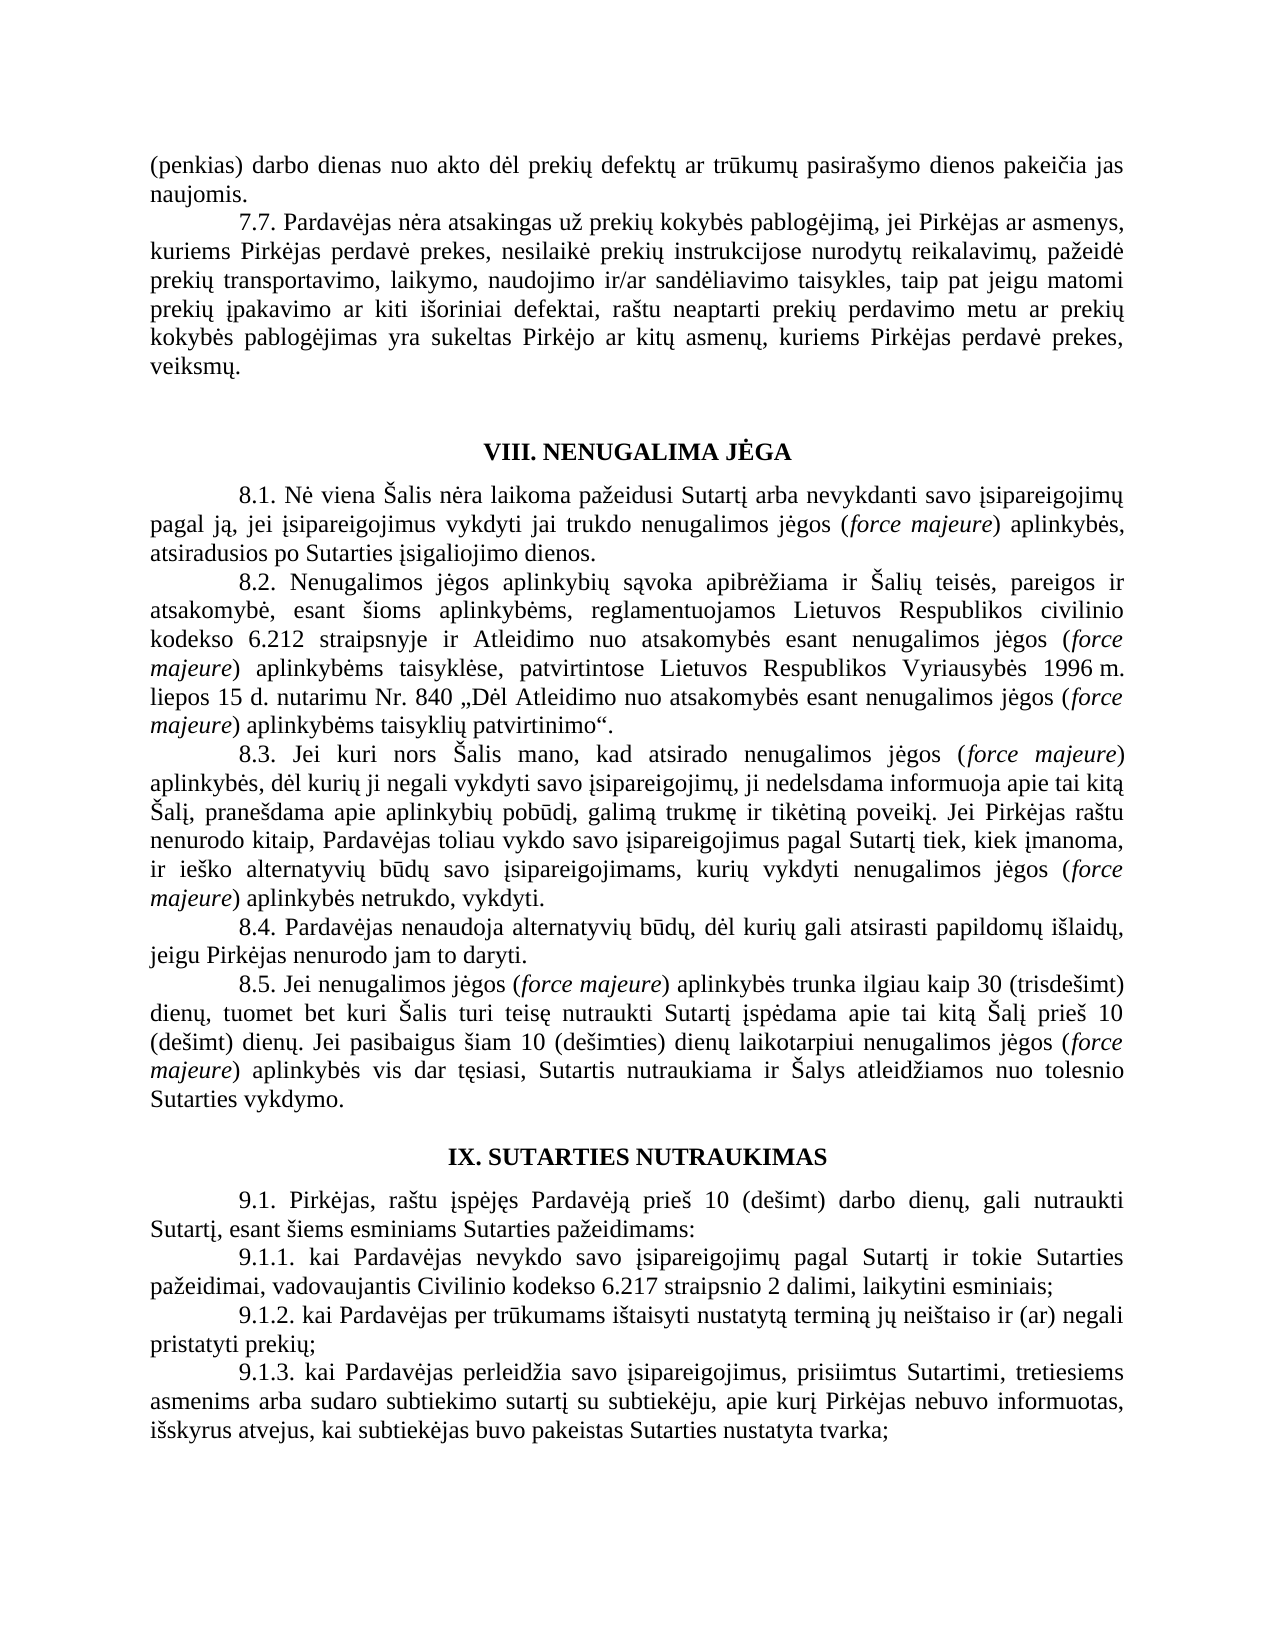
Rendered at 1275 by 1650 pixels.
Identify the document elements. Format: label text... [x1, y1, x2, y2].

subtitle 8.5. Jei nenugalimos jėgos (force majeure) aplinkybės trunka ilgiau kaip 30 (trisdešimt) dienų, tuomet bet kuri Šalis turi teisę nutraukti Sutartį įspėdama apie tai kitą Šalį prieš 10 (dešimt) dienų. Jei pasibaigus šiam 10 (dešimties) dienų laikotarpiui nenugalimos jėgos (force majeure) aplinkybės vis dar tęsiasi, Sutartis nutraukiama ir Šalys atleidžiamos nuo tolesnio Sutarties vykdymo. [150, 969, 1125, 1113]
subtitle 8.4. Pardavėjas nenaudoja alternatyvių būdų, dėl kurių gali atsirasti papildomų išlaidų, jeigu Pirkėjas nenurodo jam to daryti. [150, 912, 1125, 969]
subtitle IX. SUTARTIES NUTRAUKIMAS [150, 1142, 1125, 1171]
subtitle 8.1. Nė viena Šalis nėra laikoma pažeidusi Sutartį arba nevykdanti savo įsipareigojimų pagal ją, jei įsipareigojimus vykdyti jai trukdo nenugalimos jėgos (force majeure) aplinkybės, atsiradusios po Sutarties įsigaliojimo dienos. [150, 481, 1125, 567]
text 9.1.2. kai Pardavėjas per trūkumams ištaisyti nustatytą terminą jų neištaiso ir (ar) negali pristatyti prekių; [150, 1300, 1125, 1357]
subtitle viii. NenugalimA jėga [150, 437, 1125, 466]
text 9.1. Pirkėjas, raštu įspėjęs Pardavėją prieš 10 (dešimt) darbo dienų, gali nutraukti Sutartį, esant šiems esminiams Sutarties pažeidimams: [150, 1185, 1125, 1242]
text 9.1.1. kai Pardavėjas nevykdo savo įsipareigojimų pagal Sutartį ir tokie Sutarties pažeidimai, vadovaujantis Civilinio kodekso 6.217 straipsnio 2 dalimi, laikytini esminiais; [150, 1242, 1125, 1300]
subtitle 8.3. Jei kuri nors Šalis mano, kad atsirado nenugalimos jėgos (force majeure) aplinkybės, dėl kurių ji negali vykdyti savo įsipareigojimų, ji nedelsdama informuoja apie tai kitą Šalį, pranešdama apie aplinkybių pobūdį, galimą trukmę ir tikėtiną poveikį. Jei Pirkėjas raštu nenurodo kitaip, Pardavėjas toliau vykdo savo įsipareigojimus pagal Sutartį tiek, kiek įmanoma, ir ieško alternatyvių būdų savo įsipareigojimams, kurių vykdyti nenugalimos jėgos (force majeure) aplinkybės netrukdo, vykdyti. [150, 739, 1125, 912]
text 9.1.3. kai Pardavėjas perleidžia savo įsipareigojimus, prisiimtus Sutartimi, tretiesiems asmenims arba sudaro subtiekimo sutartį su subtiekėju, apie kurį Pirkėjas nebuvo informuotas, išskyrus atvejus, kai subtiekėjas buvo pakeistas Sutarties nustatyta tvarka; [150, 1357, 1125, 1444]
subtitle (penkias) darbo dienas nuo akto dėl prekių defektų ar trūkumų pasirašymo dienos pakeičia jas naujomis. [150, 150, 1125, 207]
subtitle 8.2. Nenugalimos jėgos aplinkybių sąvoka apibrėžiama ir Šalių teisės, pareigos ir atsakomybė, esant šioms aplinkybėms, reglamentuojamos Lietuvos Respublikos civilinio kodekso 6.212 straipsnyje ir Atleidimo nuo atsakomybės esant nenugalimos jėgos (force majeure) aplinkybėms taisyklėse, patvirtintose Lietuvos Respublikos Vyriausybės 1996 m. liepos 15 d. nutarimu Nr. 840 „Dėl Atleidimo nuo atsakomybės esant nenugalimos jėgos (force majeure) aplinkybėms taisyklių patvirtinimo“. [150, 567, 1125, 739]
subtitle 7.7. Pardavėjas nėra atsakingas už prekių kokybės pablogėjimą, jei Pirkėjas ar asmenys, kuriems Pirkėjas perdavė prekes, nesilaikė prekių instrukcijose nurodytų reikalavimų, pažeidė prekių transportavimo, laikymo, naudojimo ir/ar sandėliavimo taisykles, taip pat jeigu matomi prekių įpakavimo ar kiti išoriniai defektai, raštu neaptarti prekių perdavimo metu ar prekių kokybės pablogėjimas yra sukeltas Pirkėjo ar kitų asmenų, kuriems Pirkėjas perdavė prekes, veiksmų. [150, 207, 1125, 380]
